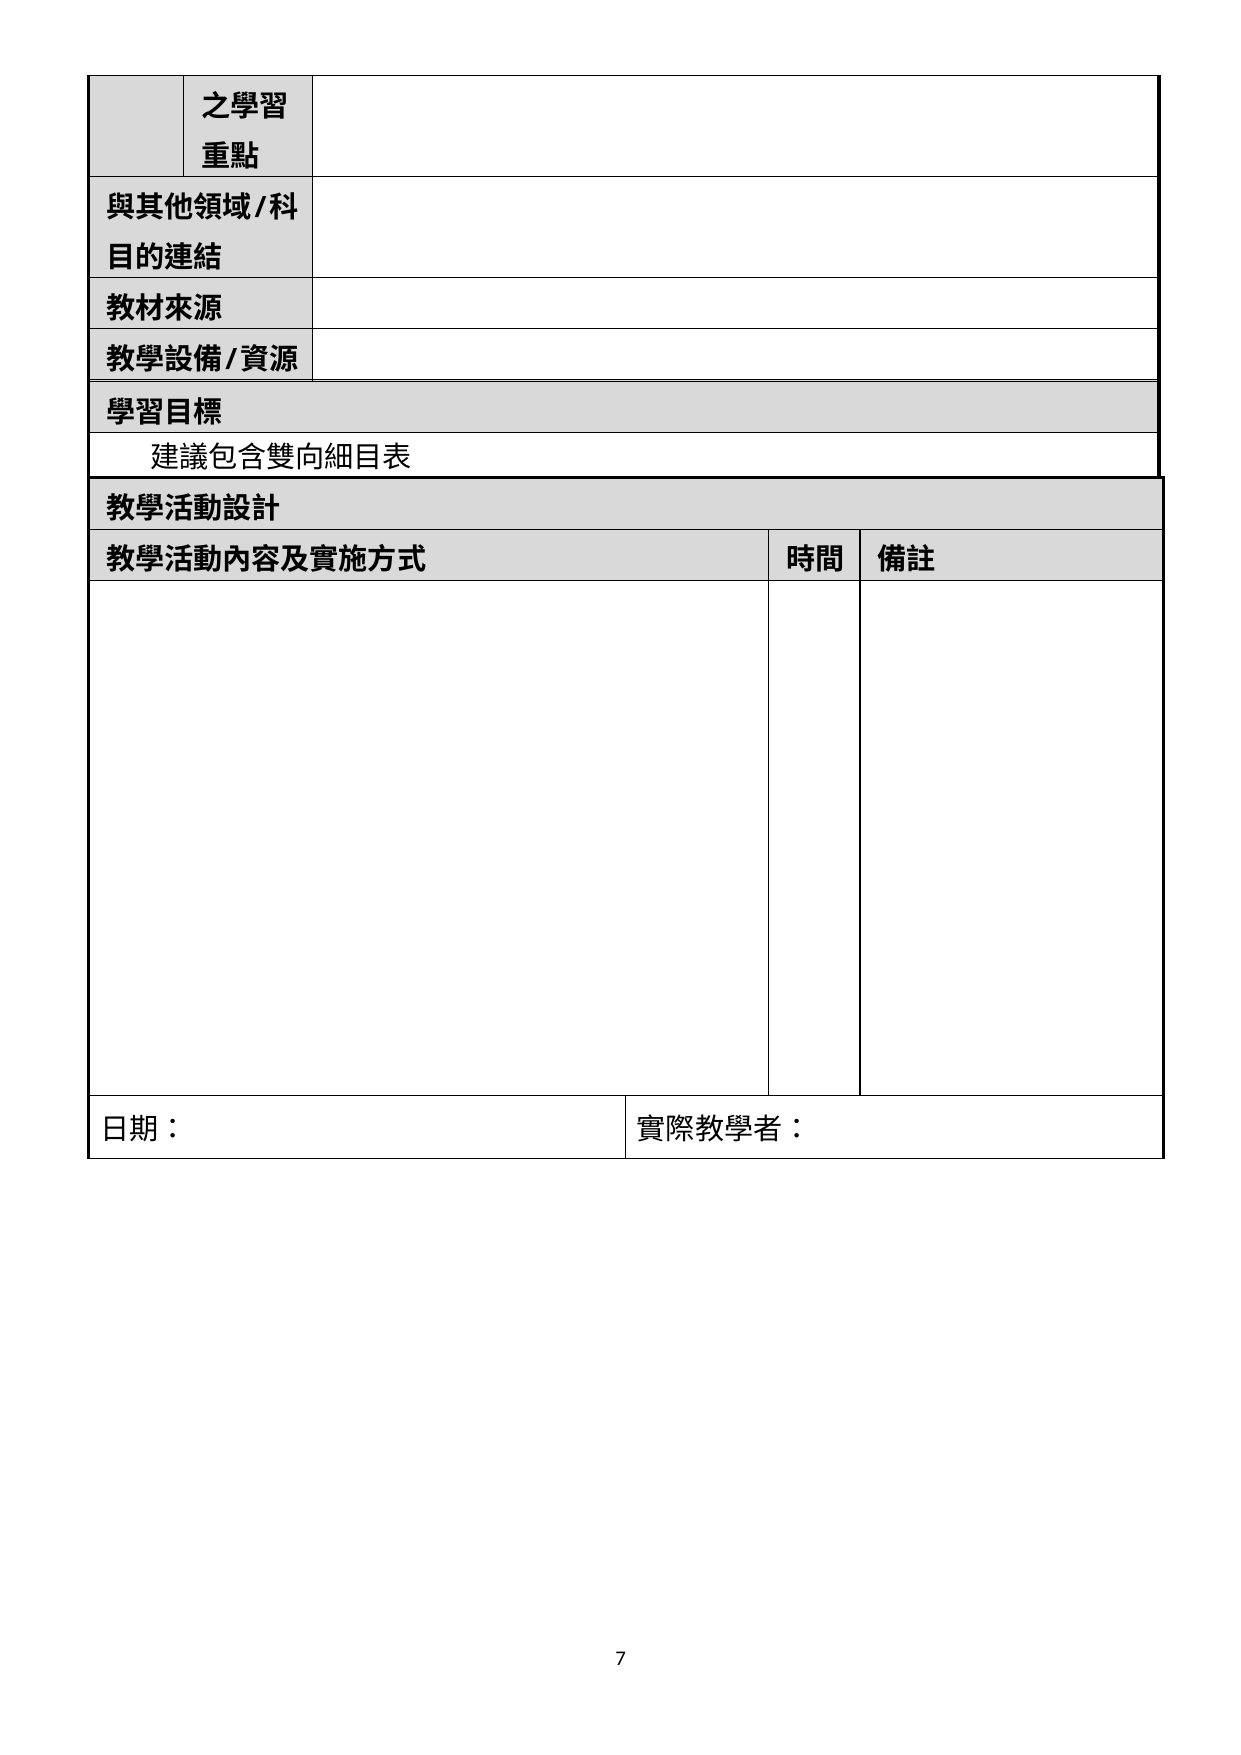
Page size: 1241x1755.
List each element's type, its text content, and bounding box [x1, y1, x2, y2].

table_cell [861, 581, 1162, 1095]
table_cell 與其他領域/科目的連結 [90, 177, 312, 277]
table_cell 日期： [90, 1096, 625, 1158]
table_cell 建議包含雙向細目表 [90, 433, 1157, 476]
table_cell [313, 177, 1157, 277]
table_cell [313, 329, 1157, 379]
table_cell 之學習重點 [184, 76, 312, 176]
table_cell [313, 278, 1157, 328]
table_cell [90, 76, 183, 176]
table_cell 時間 [769, 530, 859, 580]
table_cell 實際教學者： [626, 1096, 1162, 1158]
table_cell 教學設備/資源 [90, 329, 312, 379]
table_cell 教材來源 [90, 278, 312, 328]
table_cell 學習目標 [90, 382, 1157, 432]
table_cell [769, 581, 859, 1095]
table_cell 備註 [861, 530, 1162, 580]
table_cell 教學活動設計 [90, 479, 1162, 529]
table_cell [313, 76, 1157, 176]
table_cell 教學活動內容及實施方式 [90, 530, 768, 580]
table_cell [90, 581, 768, 1095]
